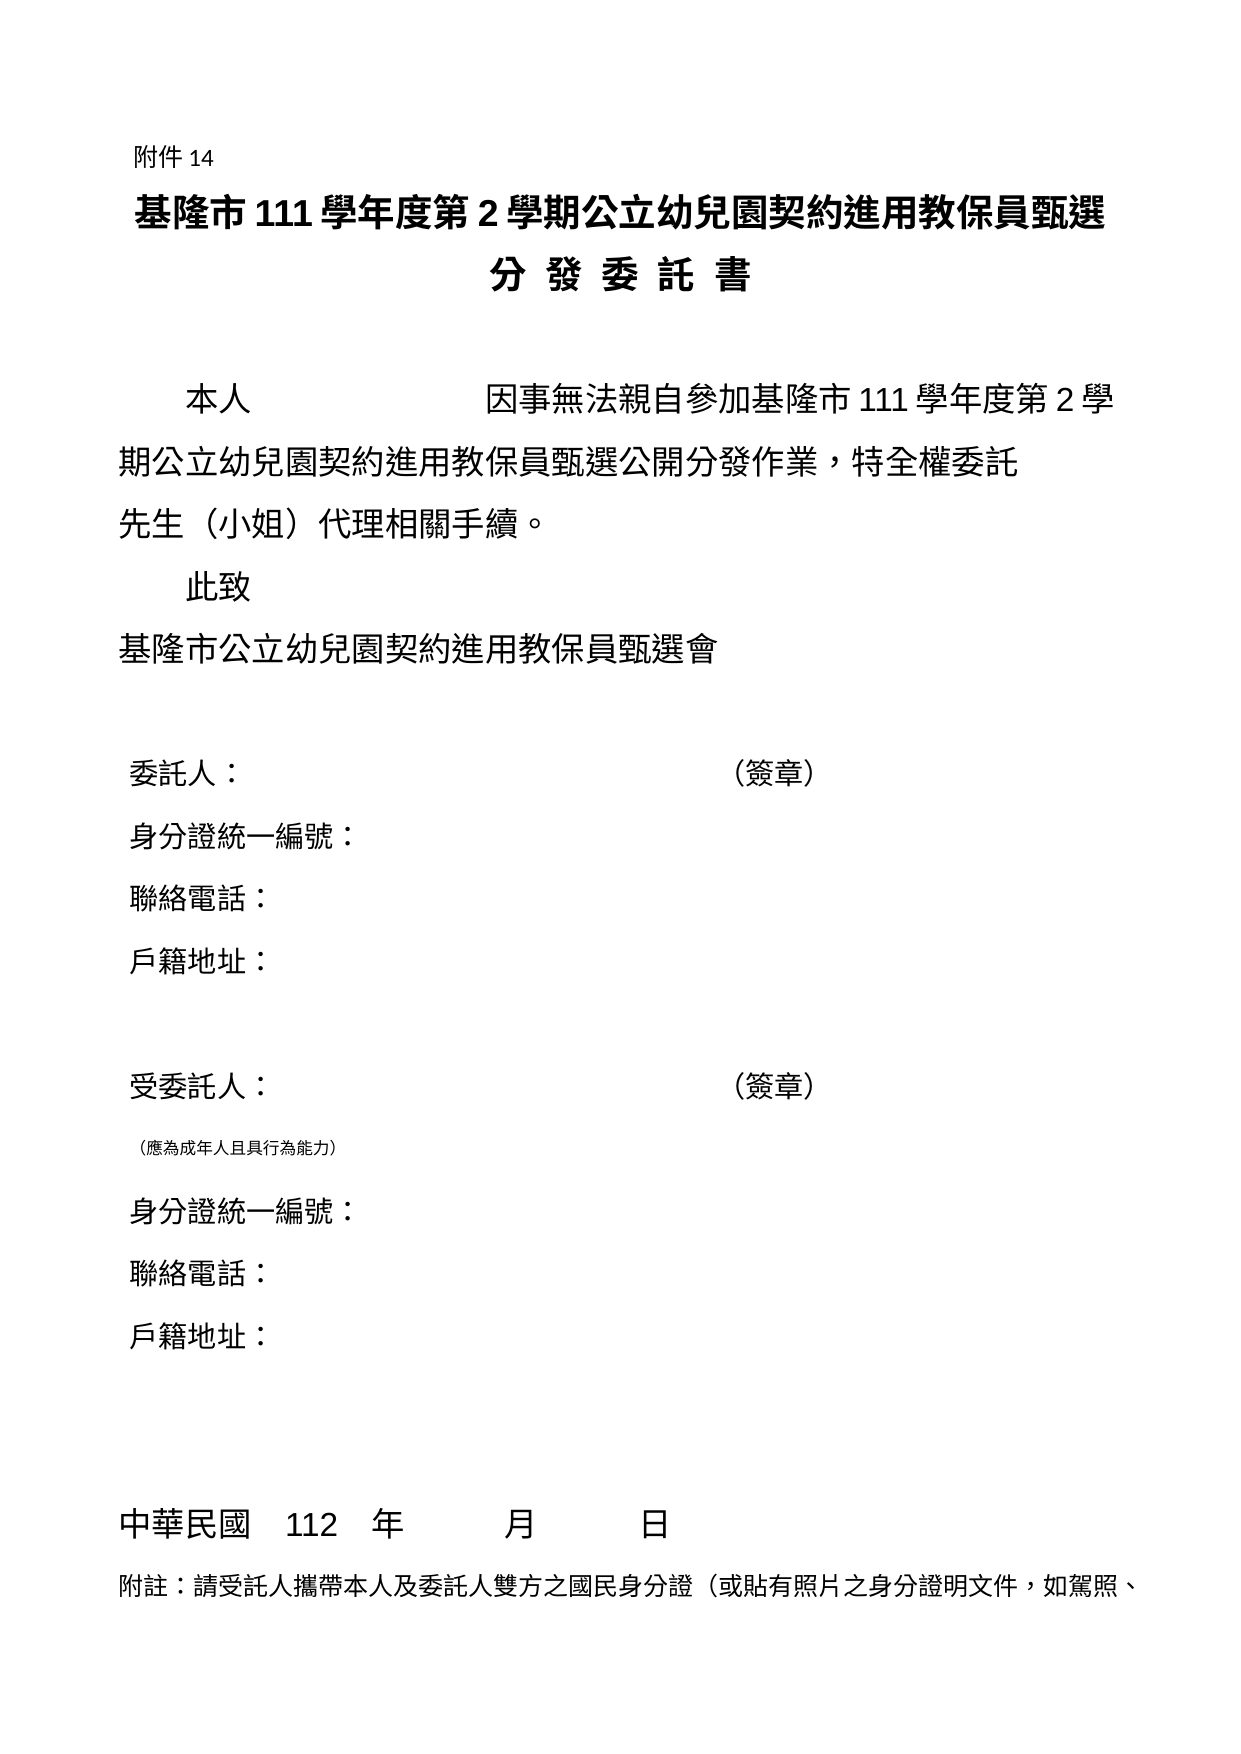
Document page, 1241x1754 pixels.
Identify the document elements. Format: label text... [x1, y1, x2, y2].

text 基隆市公立幼兒園契約進用教保員甄選會 [118, 605, 1122, 668]
table_cell 身分證統一編號： [118, 793, 384, 855]
text 本人 因事無法親自參加基隆市111學年度第2學期公立幼兒園契約進用教保員甄選公開分發作業，特全權委託 先生（小姐）代理相關手續。 [118, 355, 1122, 543]
table_cell [384, 793, 1062, 855]
table_cell [384, 1230, 1062, 1293]
text 分 發 委 託 書 [118, 230, 1122, 293]
table_cell 身分證統一編號： [118, 1168, 384, 1230]
table_header 受委託人： （應為成年人且具行為能力） [118, 1043, 384, 1168]
table_cell [384, 855, 1062, 918]
table_cell 聯絡電話： [118, 1230, 384, 1293]
table_cell [384, 918, 1062, 980]
table_cell [384, 1293, 1062, 1355]
table_cell 戶籍地址： [118, 1293, 384, 1355]
text 附註：請受託人攜帶本人及委託人雙方之國民身分證（或貼有照片之身分證明文件，如駕照、護照及健保IC卡，需於有效期限內）正本驗明身分，影本不予受理。 [118, 1543, 1122, 1605]
table_header （簽章） [384, 730, 1062, 793]
table_header （簽章） [384, 1043, 1062, 1168]
table_cell 聯絡電話： [118, 855, 384, 918]
table_cell [384, 1168, 1062, 1230]
table_cell 戶籍地址： [118, 918, 384, 980]
text 基隆市111學年度第2學期公立幼兒園契約進用教保員甄選 [118, 130, 1122, 230]
text 附件14 [133, 137, 255, 174]
text 此致 [118, 543, 1122, 605]
table_header 委託人： [118, 730, 384, 793]
text 中華民國 112 年 月 日 [118, 1480, 1122, 1543]
